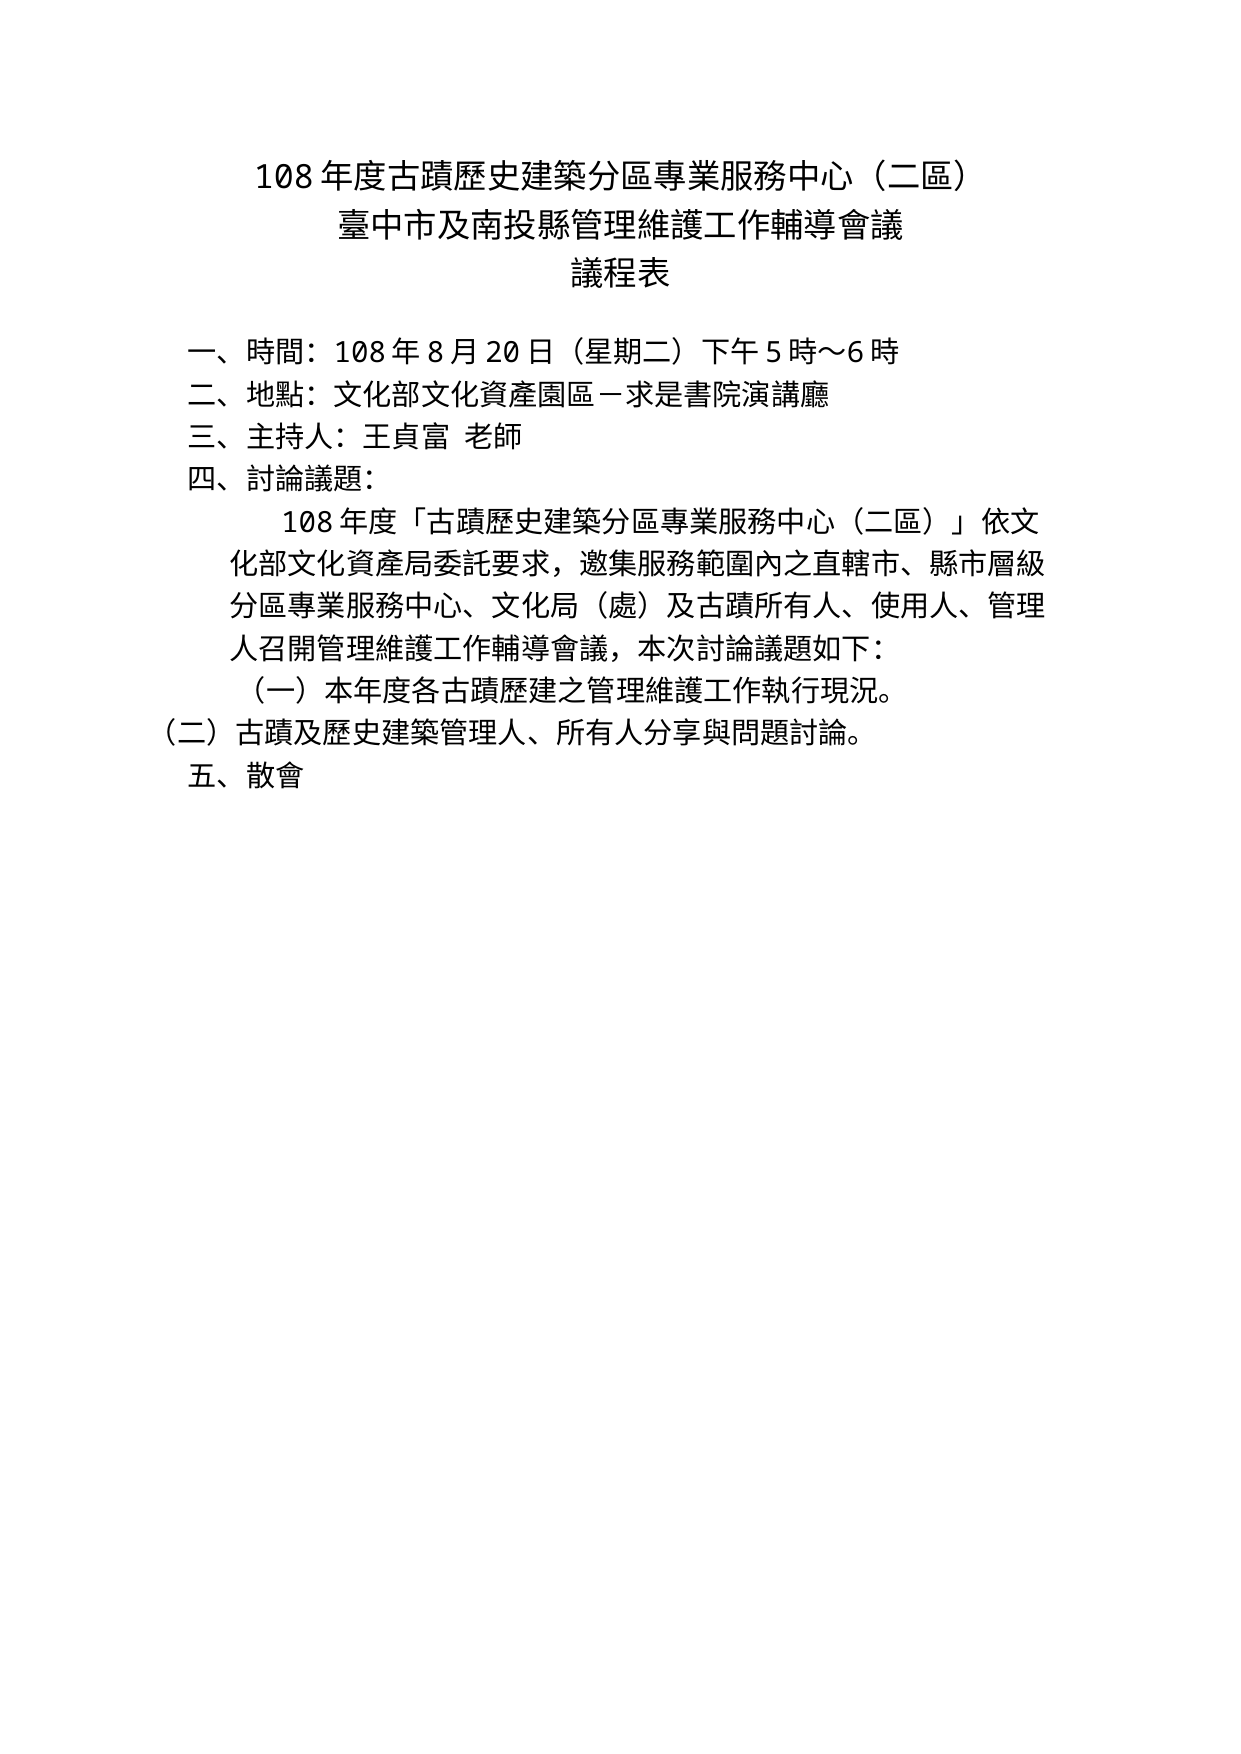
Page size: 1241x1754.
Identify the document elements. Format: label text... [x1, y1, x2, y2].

text 108年度「古蹟歷史建築分區專業服務中心（二區）」依文化部文化資產局委託要求，邀集服務範圍內之直轄市、縣市層級分區專業服務中心、文化局（處）及古蹟所有人、使用人、管理人召開管理維護工作輔導會議，本次討論議題如下： [229, 498, 1053, 667]
text 臺中市及南投縣管理維護工作輔導會議 [187, 198, 1053, 247]
text 議程表 [187, 247, 1053, 295]
text 二、地點：文化部文化資產園區－求是書院演講廳 [187, 371, 1053, 414]
text 三、主持人：王貞富 老師 [187, 414, 1053, 456]
text （一）本年度各古蹟歷建之管理維護工作執行現況。 [237, 667, 1053, 710]
text 四、討論議題： [187, 456, 1053, 498]
text 108年度古蹟歷史建築分區專業服務中心（二區） [187, 150, 1053, 198]
text （二）古蹟及歷史建築管理人、所有人分享與問題討論。 [148, 710, 1053, 752]
text 五、散會 [187, 752, 1053, 794]
text 一、時間：108年8月20日（星期二）下午5時～6時 [187, 329, 1053, 371]
